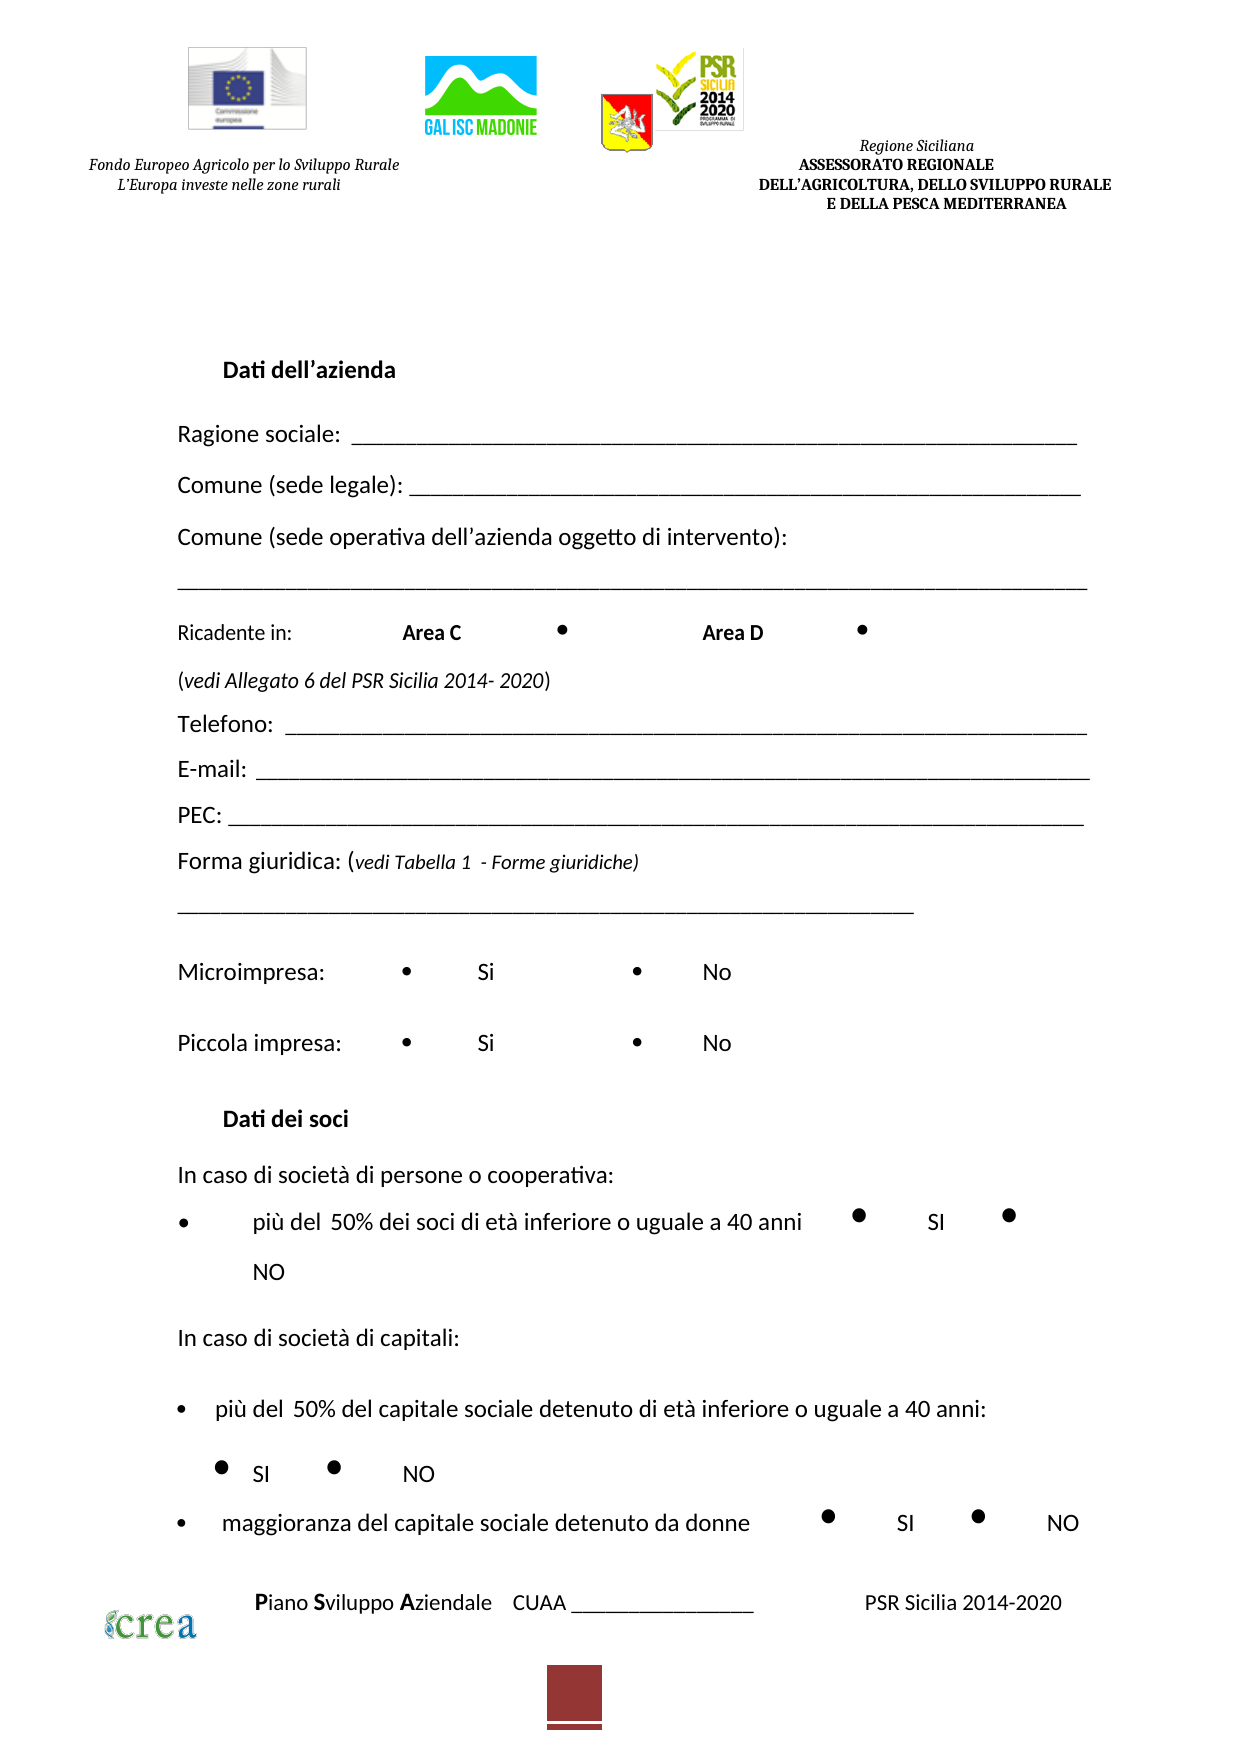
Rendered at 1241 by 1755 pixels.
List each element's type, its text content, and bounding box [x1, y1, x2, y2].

text Forma giuridica: (vedi Tabella 1 - Forme giuridiche) ____________________________________________________________________ [177, 845, 1107, 918]
text In caso di società di capitali: [177, 1322, 1107, 1352]
text Piccola impresa:  Si  No [177, 1027, 1107, 1058]
text Telefono: __________________________________________________________________________ [177, 708, 1107, 738]
text (vedi Allegato 6 del PSR Sicilia 2014- 2020) [177, 666, 1107, 694]
text PEC: _______________________________________________________________________________ [177, 799, 1107, 830]
text Comune (sede operativa dell’azienda oggetto di intervento): ____________________________________________________________________________________ [177, 521, 1107, 593]
text Dati dei soci [148, 1103, 1107, 1134]
text Ragione sociale: ___________________________________________________________________ [177, 419, 1107, 449]
text E-mail: _____________________________________________________________________________ [177, 754, 1107, 784]
list più del 50% del capitale sociale detenuto di età inferiore o uguale a 40 anni: [177, 1377, 1107, 1428]
text Dati dell’azienda [148, 354, 1107, 385]
list maggioranza del capitale sociale detenuto da donne  SI  NO [177, 1491, 1107, 1542]
text Microimpresa:  Si  No [177, 957, 1107, 987]
text In caso di società di persone o cooperativa: [177, 1159, 1107, 1189]
text  SI  NO [177, 1453, 1107, 1491]
text Comune (sede legale): ______________________________________________________________ [177, 470, 1107, 500]
text Ricadente in: Area C  Area D  [177, 612, 1107, 648]
text • più del 50% dei soci di età inferiore o uguale a 40 anni  SI  NO [177, 1189, 1107, 1291]
